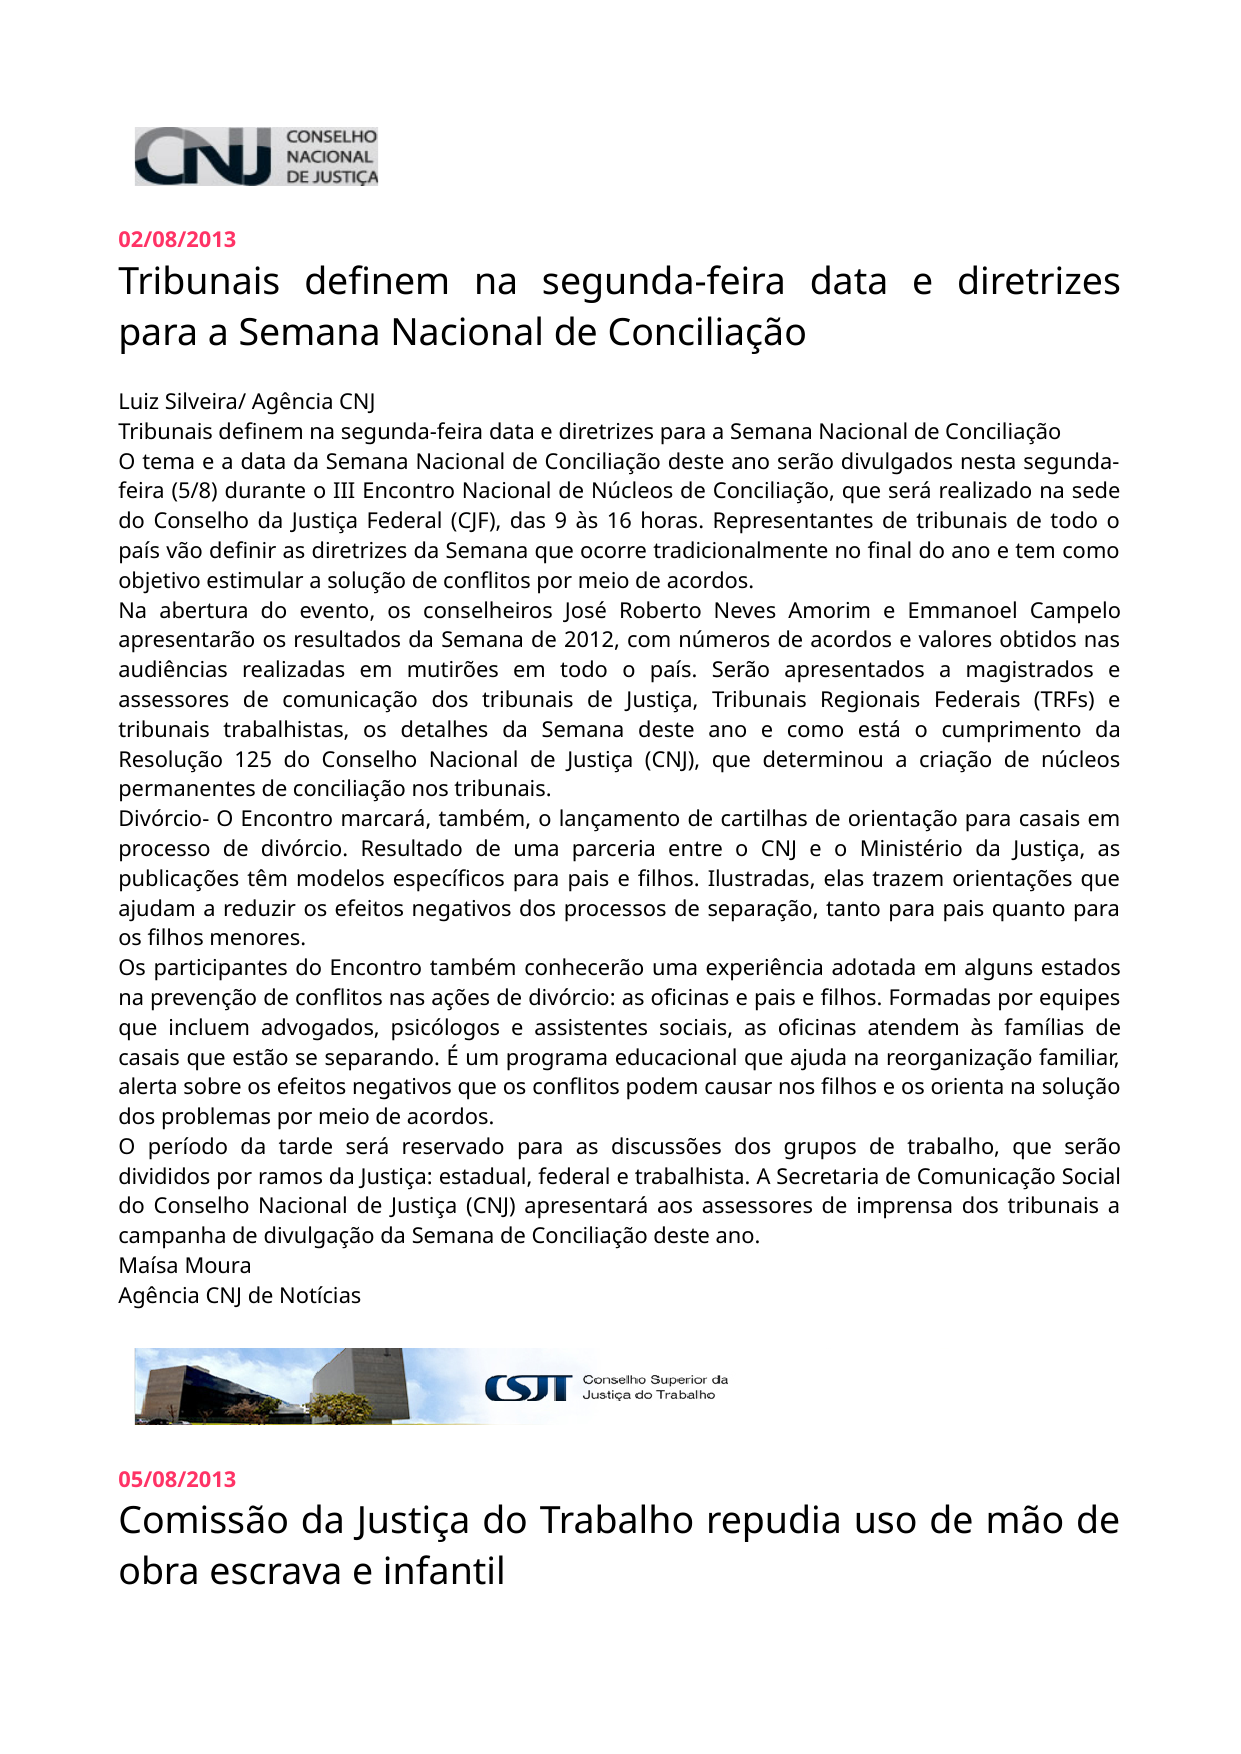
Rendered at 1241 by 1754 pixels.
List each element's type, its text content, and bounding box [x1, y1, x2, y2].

picture [134, 1348, 987, 1425]
text Maísa Moura [118, 1250, 1122, 1280]
text Tribunais definem na segunda-feira data e diretrizes para a Semana Nacional de Conciliação [118, 416, 1122, 446]
text Agência CNJ de Notícias [118, 1280, 1122, 1310]
text Os participantes do Encontro também conhecerão uma experiência adotada em alguns estados na prevenção de conflitos nas ações de divórcio: as oficinas e pais e filhos. Formadas por equipes que incluem advogados, psicólogos e assistentes sociais, as oficinas atendem às famílias de casais que estão se separando. É um programa educacional que ajuda na reorganização familiar, alerta sobre os efeitos negativos que os conflitos podem causar nos filhos e os orienta na solução dos problemas por meio de acordos. [118, 952, 1122, 1131]
text Luiz Silveira/ Agência CNJ [118, 386, 1122, 416]
text O tema e a data da Semana Nacional de Conciliação deste ano serão divulgados nesta segunda-feira (5/8) durante o III Encontro Nacional de Núcleos de Conciliação, que será realizado na sede do Conselho da Justiça Federal (CJF), das 9 às 16 horas. Representantes de tribunais de todo o país vão definir as diretrizes da Semana que ocorre tradicionalmente no final do ano e tem como objetivo estimular a solução de conflitos por meio de acordos. [118, 446, 1122, 595]
text Tribunais definem na segunda-feira data e diretrizes para a Semana Nacional de Conciliação [118, 254, 1122, 356]
text O período da tarde será reservado para as discussões dos grupos de trabalho, que serão divididos por ramos da Justiça: estadual, federal e trabalhista. A Secretaria de Comunicação Social do Conselho Nacional de Justiça (CNJ) apresentará aos assessores de imprensa dos tribunais a campanha de divulgação da Semana de Conciliação deste ano. [118, 1131, 1122, 1250]
picture [134, 127, 379, 186]
text 02/08/2013 [118, 224, 1122, 254]
text 05/08/2013 [118, 1463, 1122, 1493]
text Na abertura do evento, os conselheiros José Roberto Neves Amorim e Emmanoel Campelo apresentarão os resultados da Semana de 2012, com números de acordos e valores obtidos nas audiências realizadas em mutirões em todo o país. Serão apresentados a magistrados e assessores de comunicação dos tribunais de Justiça, Tribunais Regionais Federais (TRFs) e tribunais trabalhistas, os detalhes da Semana deste ano e como está o cumprimento da Resolução 125 do Conselho Nacional de Justiça (CNJ), que determinou a criação de núcleos permanentes de conciliação nos tribunais. [118, 595, 1122, 803]
text Comissão da Justiça do Trabalho repudia uso de mão de obra escrava e infantil [118, 1493, 1122, 1595]
text Divórcio- O Encontro marcará, também, o lançamento de cartilhas de orientação para casais em processo de divórcio. Resultado de uma parceria entre o CNJ e o Ministério da Justiça, as publicações têm modelos específicos para pais e filhos. Ilustradas, elas trazem orientações que ajudam a reduzir os efeitos negativos dos processos de separação, tanto para pais quanto para os filhos menores. [118, 803, 1122, 952]
